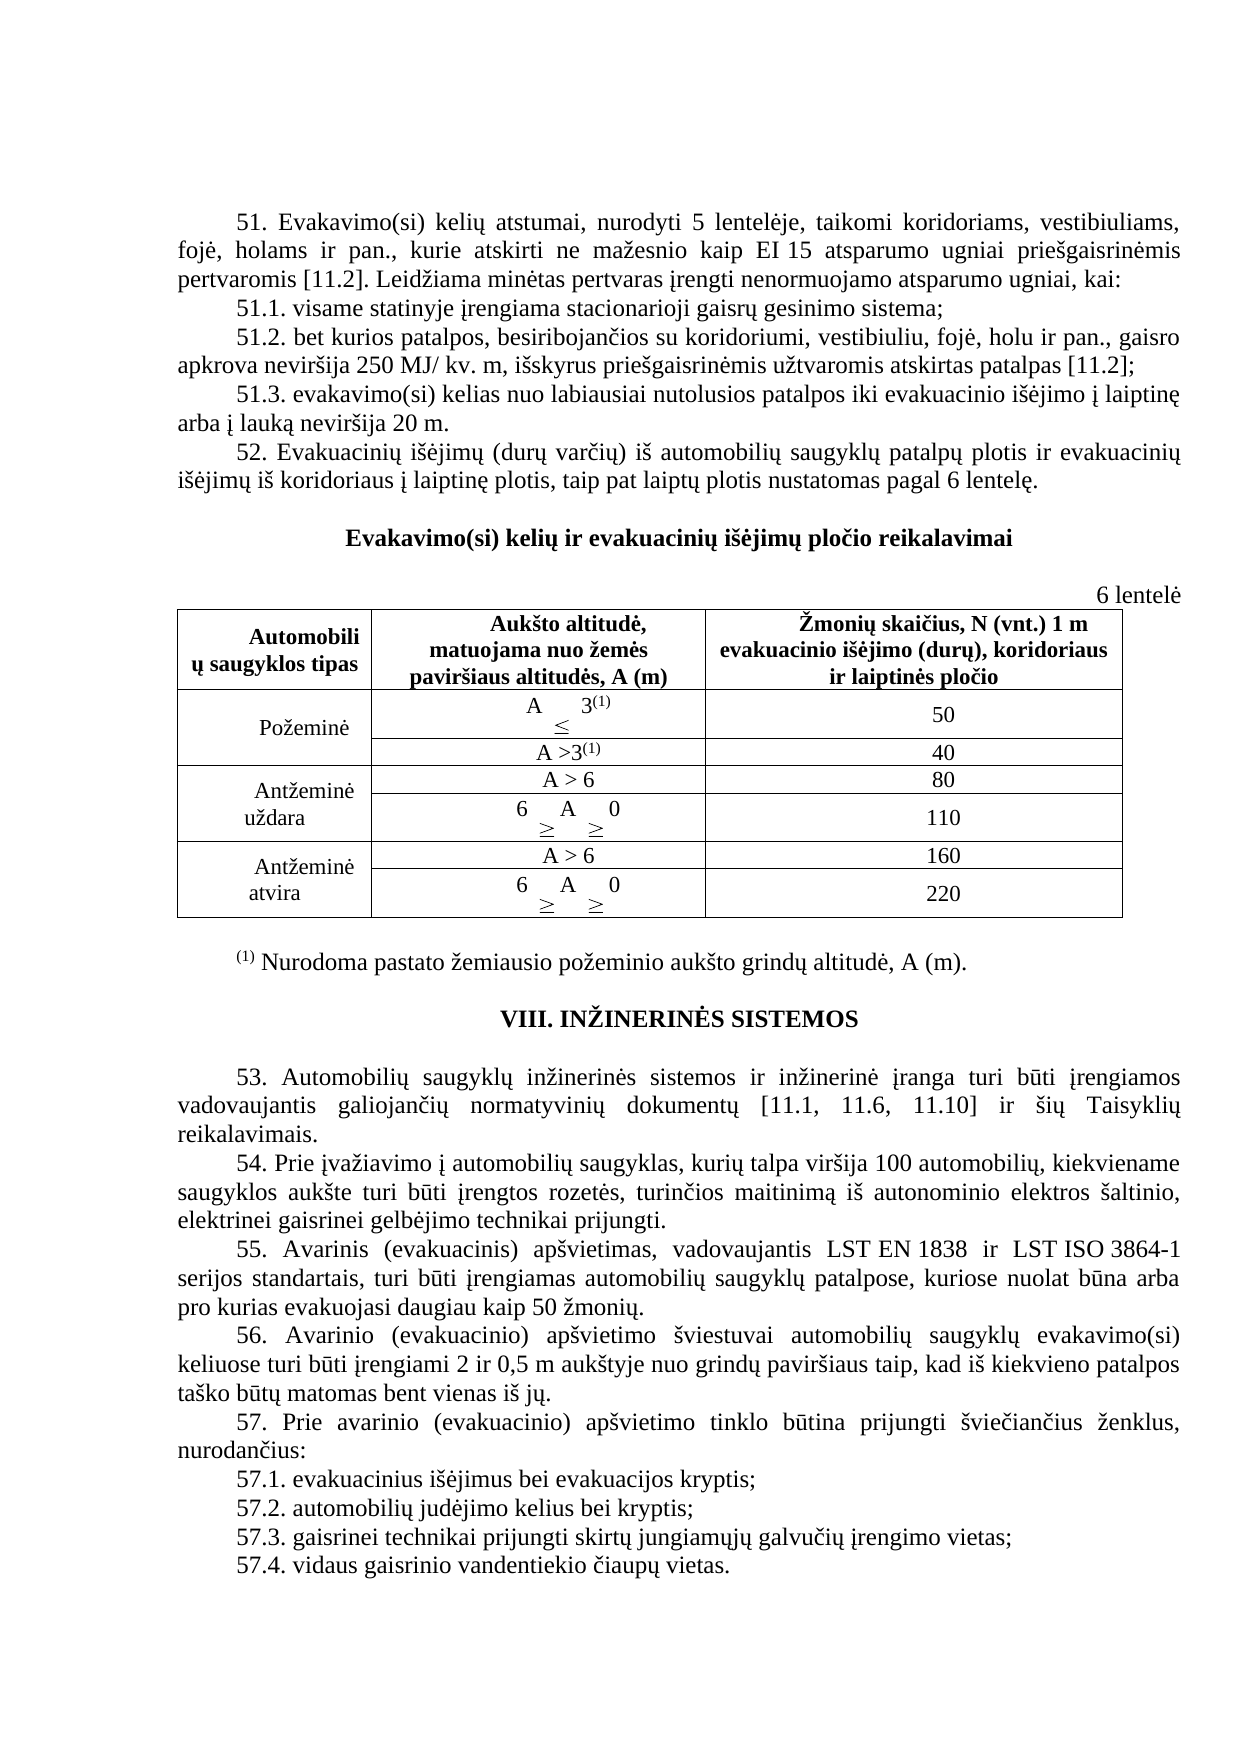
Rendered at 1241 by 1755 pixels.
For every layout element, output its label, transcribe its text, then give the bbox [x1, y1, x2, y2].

table_cell 80 [706, 766, 1122, 792]
text 56. Avarinio (evakuacinio) apšvietimo šviestuvai automobilių saugyklų evakavimo(si) keliuose turi būti įrengiami 2 ir 0,5 m aukštyje nuo grindų paviršiaus taip, kad iš kiekvieno patalpos taško būtų matomas bent vienas iš jų. [177, 1320, 1181, 1407]
text 52. Evakuacinių išėjimų (durų varčių) iš automobilių saugyklų patalpų plotis ir evakuacinių išėjimų iš koridoriaus į laiptinę plotis, taip pat laiptų plotis nustatomas pagal 6 lentelę. [177, 437, 1181, 494]
table_cell 110 [706, 794, 1122, 841]
text 51. Evakavimo(si) kelių atstumai, nurodyti 5 lentelėje, taikomi koridoriams, vestibiuliams, fojė, holams ir pan., kurie atskirti ne mažesnio kaip EI 15 atsparumo ugniai priešgaisrinėmis pertvaromis [11.2]. Leidžiama minėtas pertvaras įrengti nenormuojamo atsparumo ugniai, kai: [177, 207, 1181, 293]
text 51.1. visame statinyje įrengiama stacionarioji gaisrų gesinimo sistema; [177, 293, 1181, 322]
text 57.2. automobilių judėjimo kelius bei kryptis; [177, 1493, 1181, 1522]
table_cell Požeminė [178, 690, 371, 765]
table_cell Antžeminė uždara [178, 766, 371, 841]
table_cell A >3(1) [372, 739, 705, 765]
table_cell Antžeminė atvira [178, 842, 371, 917]
text 57.3. gaisrinei technikai prijungti skirtų jungiamųjų galvučių įrengimo vietas; [177, 1522, 1181, 1550]
table_cell 220 [706, 869, 1122, 917]
table_cell 6 >= A >= 0 [372, 869, 705, 917]
table_cell 40 [706, 739, 1122, 765]
text 51.3. evakavimo(si) kelias nuo labiausiai nutolusios patalpos iki evakuacinio išėjimo į laiptinę arba į lauką neviršija 20 m. [177, 379, 1181, 437]
text 57. Prie avarinio (evakuacinio) apšvietimo tinklo būtina prijungti šviečiančius ženklus, nurodančius: [177, 1407, 1181, 1464]
table_cell 50 [706, 690, 1122, 738]
text 6 lentelė [177, 580, 1181, 609]
text 53. Automobilių saugyklų inžinerinės sistemos ir inžinerinė įranga turi būti įrengiamos vadovaujantis galiojančių normatyvinių dokumentų [11.1, 11.6, 11.10] ir šių Taisyklių reikalavimais. [177, 1062, 1181, 1148]
text 51.2. bet kurios patalpos, besiribojančios su koridoriumi, vestibiuliu, fojė, holu ir pan., gaisro apkrova neviršija 250 MJ/ kv. m, išskyrus priešgaisrinėmis užtvaromis atskirtas patalpas [11.2]; [177, 322, 1181, 379]
text 54. Prie įvažiavimo į automobilių saugyklas, kurių talpa viršija 100 automobilių, kiekviename saugyklos aukšte turi būti įrengtos rozetės, turinčios maitinimą iš autonominio elektros šaltinio, elektrinei gaisrinei gelbėjimo technikai prijungti. [177, 1148, 1181, 1234]
table_header Žmonių skaičius, N (vnt.) 1 m evakuacinio išėjimo (durų), koridoriaus ir laiptinės pločio [706, 610, 1122, 689]
text Evakavimo(si) kelių ir evakuacinių išėjimų pločio reikalavimai [177, 523, 1181, 552]
text (1) Nurodoma pastato žemiausio požeminio aukšto grindų altitudė, A (m). [177, 947, 1181, 975]
table_cell A > 6 [372, 766, 705, 792]
table_cell A > 6 [372, 842, 705, 868]
table_header Automobilių saugyklos tipas [178, 610, 371, 689]
table_cell A <= 3(1) [372, 690, 705, 738]
text 57.4. vidaus gaisrinio vandentiekio čiaupų vietas. [177, 1550, 1181, 1579]
table_cell 6 >= A >= 0 [372, 794, 705, 841]
table_cell 160 [706, 842, 1122, 868]
text VIII. INŽINERINĖS SISTEMOS [177, 1004, 1181, 1033]
table_header Aukšto altitudė, matuojama nuo žemės paviršiaus altitudės, A (m) [372, 610, 705, 689]
text 57.1. evakuacinius išėjimus bei evakuacijos kryptis; [177, 1464, 1181, 1493]
text 55. Avarinis (evakuacinis) apšvietimas, vadovaujantis LST EN 1838 ir LST ISO 3864-1 serijos standartais, turi būti įrengiamas automobilių saugyklų patalpose, kuriose nuolat būna arba pro kurias evakuojasi daugiau kaip 50 žmonių. [177, 1234, 1181, 1320]
